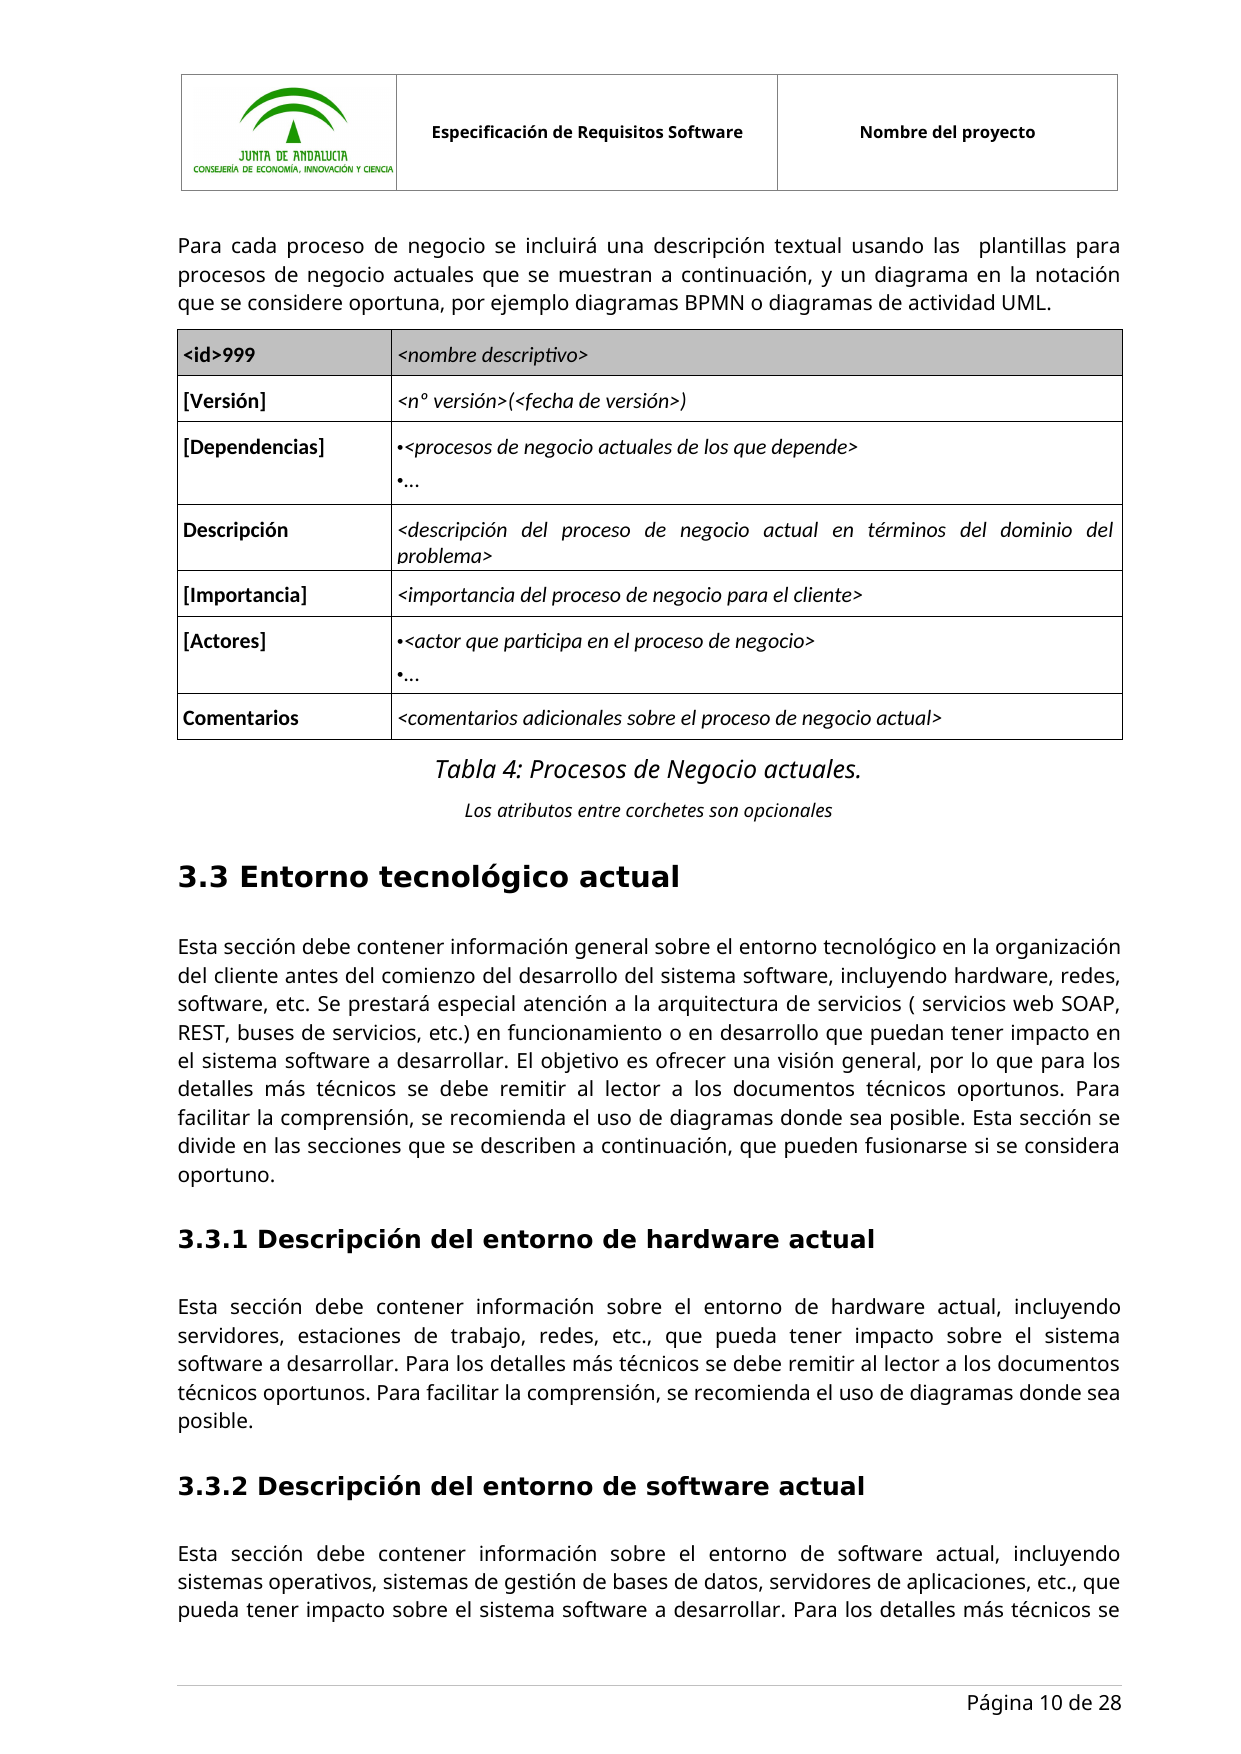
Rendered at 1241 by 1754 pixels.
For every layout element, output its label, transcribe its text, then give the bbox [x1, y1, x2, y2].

text Los atributos entre corchetes son opcionales [177, 798, 1122, 823]
subtitle 3.3.2 Descripción del entorno de software actual [177, 1472, 1122, 1501]
table_cell [Dependencias] [178, 422, 391, 504]
text Esta sección debe contener información sobre el entorno de hardware actual, incluyendo servidores, estaciones de trabajo, redes, etc., que pueda tener impacto sobre el sistema software a desarrollar. Para los detalles más técnicos se debe remitir al lector a los documentos técnicos oportunos. Para facilitar la comprensión, se recomienda el uso de diagramas donde sea posible. [177, 1292, 1122, 1434]
text Esta sección debe contener información general sobre el entorno tecnológico en la organización del cliente antes del comienzo del desarrollo del sistema software, incluyendo hardware, redes, software, etc. Se prestará especial atención a la arquitectura de servicios ( servicios web SOAP, REST, buses de servicios, etc.) en funcionamiento o en desarrollo que puedan tener impacto en el sistema software a desarrollar. El objetivo es ofrecer una visión general, por lo que para los detalles más técnicos se debe remitir al lector a los documentos técnicos oportunos. Para facilitar la comprensión, se recomienda el uso de diagramas donde sea posible. Esta sección se divide en las secciones que se describen a continuación, que pueden fusionarse si se considera oportuno. [177, 932, 1122, 1188]
table_cell [Versión] [178, 376, 391, 421]
table_cell <comentarios adicionales sobre el proceso de negocio actual> [392, 694, 1122, 739]
subtitle 3.3.1 Descripción del entorno de hardware actual [177, 1226, 1122, 1255]
picture [192, 87, 395, 177]
table_cell <procesos de negocio actuales de los que depende> ... [392, 422, 1122, 504]
text Tabla 4: Procesos de Negocio actuales. [177, 751, 1122, 785]
table_header <id>999 [178, 330, 391, 375]
text Esta sección debe contener información sobre el entorno de software actual, incluyendo sistemas operativos, sistemas de gestión de bases de datos, servidores de aplicaciones, etc., que pueda tener impacto sobre el sistema software a desarrollar. Para los detalles más técnicos se [177, 1539, 1122, 1624]
table_cell [Importancia] [178, 571, 391, 616]
table_cell Comentarios [178, 694, 391, 739]
subtitle 3.3 Entorno tecnológico actual [177, 861, 1122, 895]
table_cell [Actores] [178, 617, 391, 693]
table_cell Descripción [178, 505, 391, 570]
table_cell <nº versión>(<fecha de versión>) [392, 376, 1122, 421]
table_cell <importancia del proceso de negocio para el cliente> [392, 571, 1122, 616]
table_cell <descripción del proceso de negocio actual en términos del dominio del problema> [392, 505, 1122, 570]
table_header <nombre descriptivo> [392, 330, 1122, 375]
table_cell <actor que participa en el proceso de negocio> ... [392, 617, 1122, 693]
text Para cada proceso de negocio se incluirá una descripción textual usando las plantillas para procesos de negocio actuales que se muestran a continuación, y un diagrama en la notación que se considere oportuna, por ejemplo diagramas BPMN o diagramas de actividad UML. [177, 231, 1122, 317]
